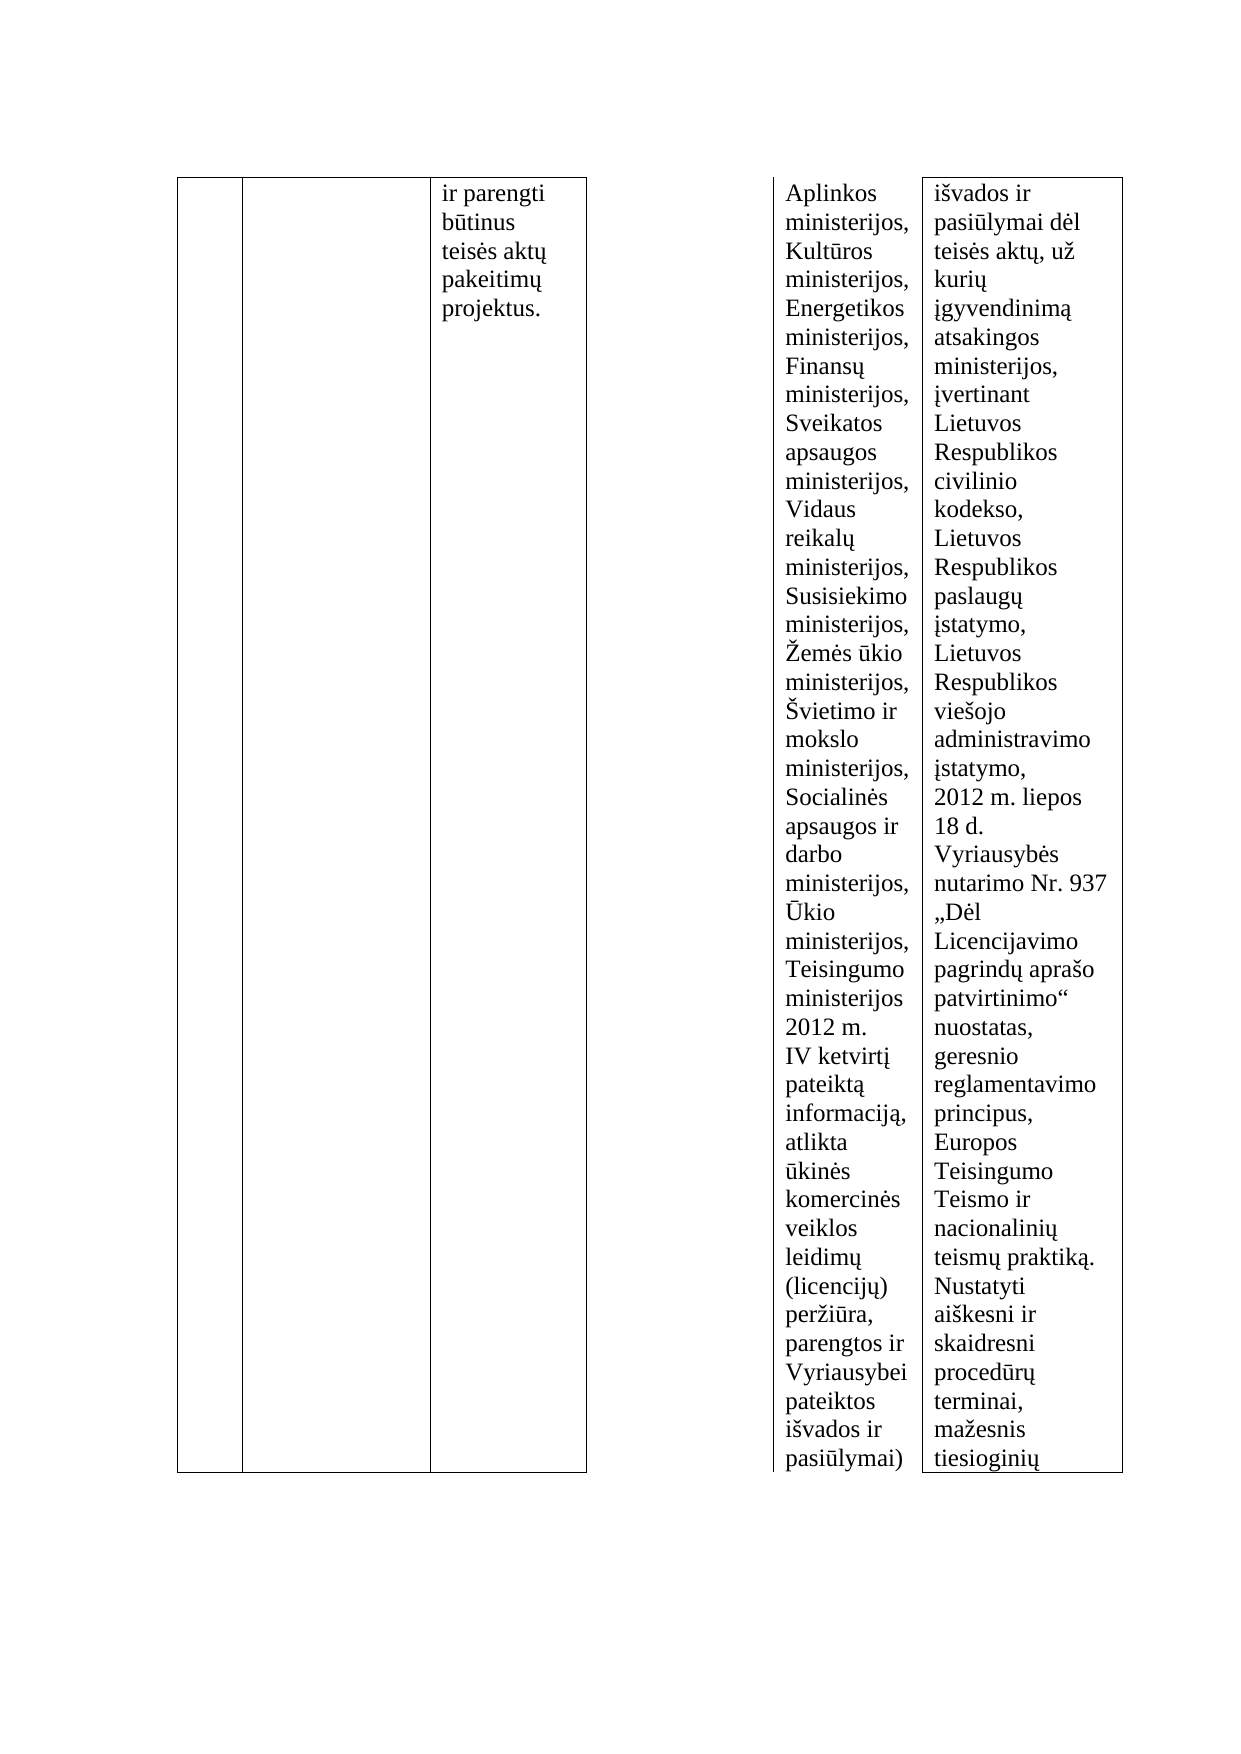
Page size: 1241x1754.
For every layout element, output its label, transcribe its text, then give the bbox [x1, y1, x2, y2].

table_cell Aplinkos ministerijos, Kultūros ministerijos, Energetikos ministerijos, Finansų ministerijos, Sveikatos apsaugos ministerijos, Vidaus reikalų ministerijos, Susisiekimo ministerijos, Žemės ūkio ministerijos, Švietimo ir mokslo ministerijos, Socialinės apsaugos ir darbo ministerijos, Ūkio ministerijos, Teisingumo ministerijos 2012 m. IV ketvirtį pateiktą informaciją, atlikta ūkinės komercinės veiklos leidimų (licencijų) peržiūra, parengtos ir Vyriausybei pateiktos išvados ir pasiūlymai) [774, 177, 922, 1472]
table_cell [587, 177, 773, 1472]
table_header išvados ir pasiūlymai dėl teisės aktų, už kurių įgyvendinimą atsakingos ministerijos, įvertinant Lietuvos Respublikos civilinio kodekso, Lietuvos Respublikos paslaugų įstatymo, Lietuvos Respublikos viešojo administravimo įstatymo, 2012 m. liepos 18 d. Vyriausybės nutarimo Nr. 937 „Dėl Licencijavimo pagrindų aprašo patvirtinimo“ nuostatas, geresnio reglamentavimo principus, Europos Teisingumo Teismo ir nacionalinių teismų praktiką. Nustatyti aiškesni ir skaidresni procedūrų terminai, mažesnis tiesioginių [923, 178, 1122, 1472]
table_header ir parengti būtinus teisės aktų pakeitimų projektus. [431, 178, 586, 1472]
table_header [243, 178, 430, 1472]
table_header [178, 178, 242, 1472]
